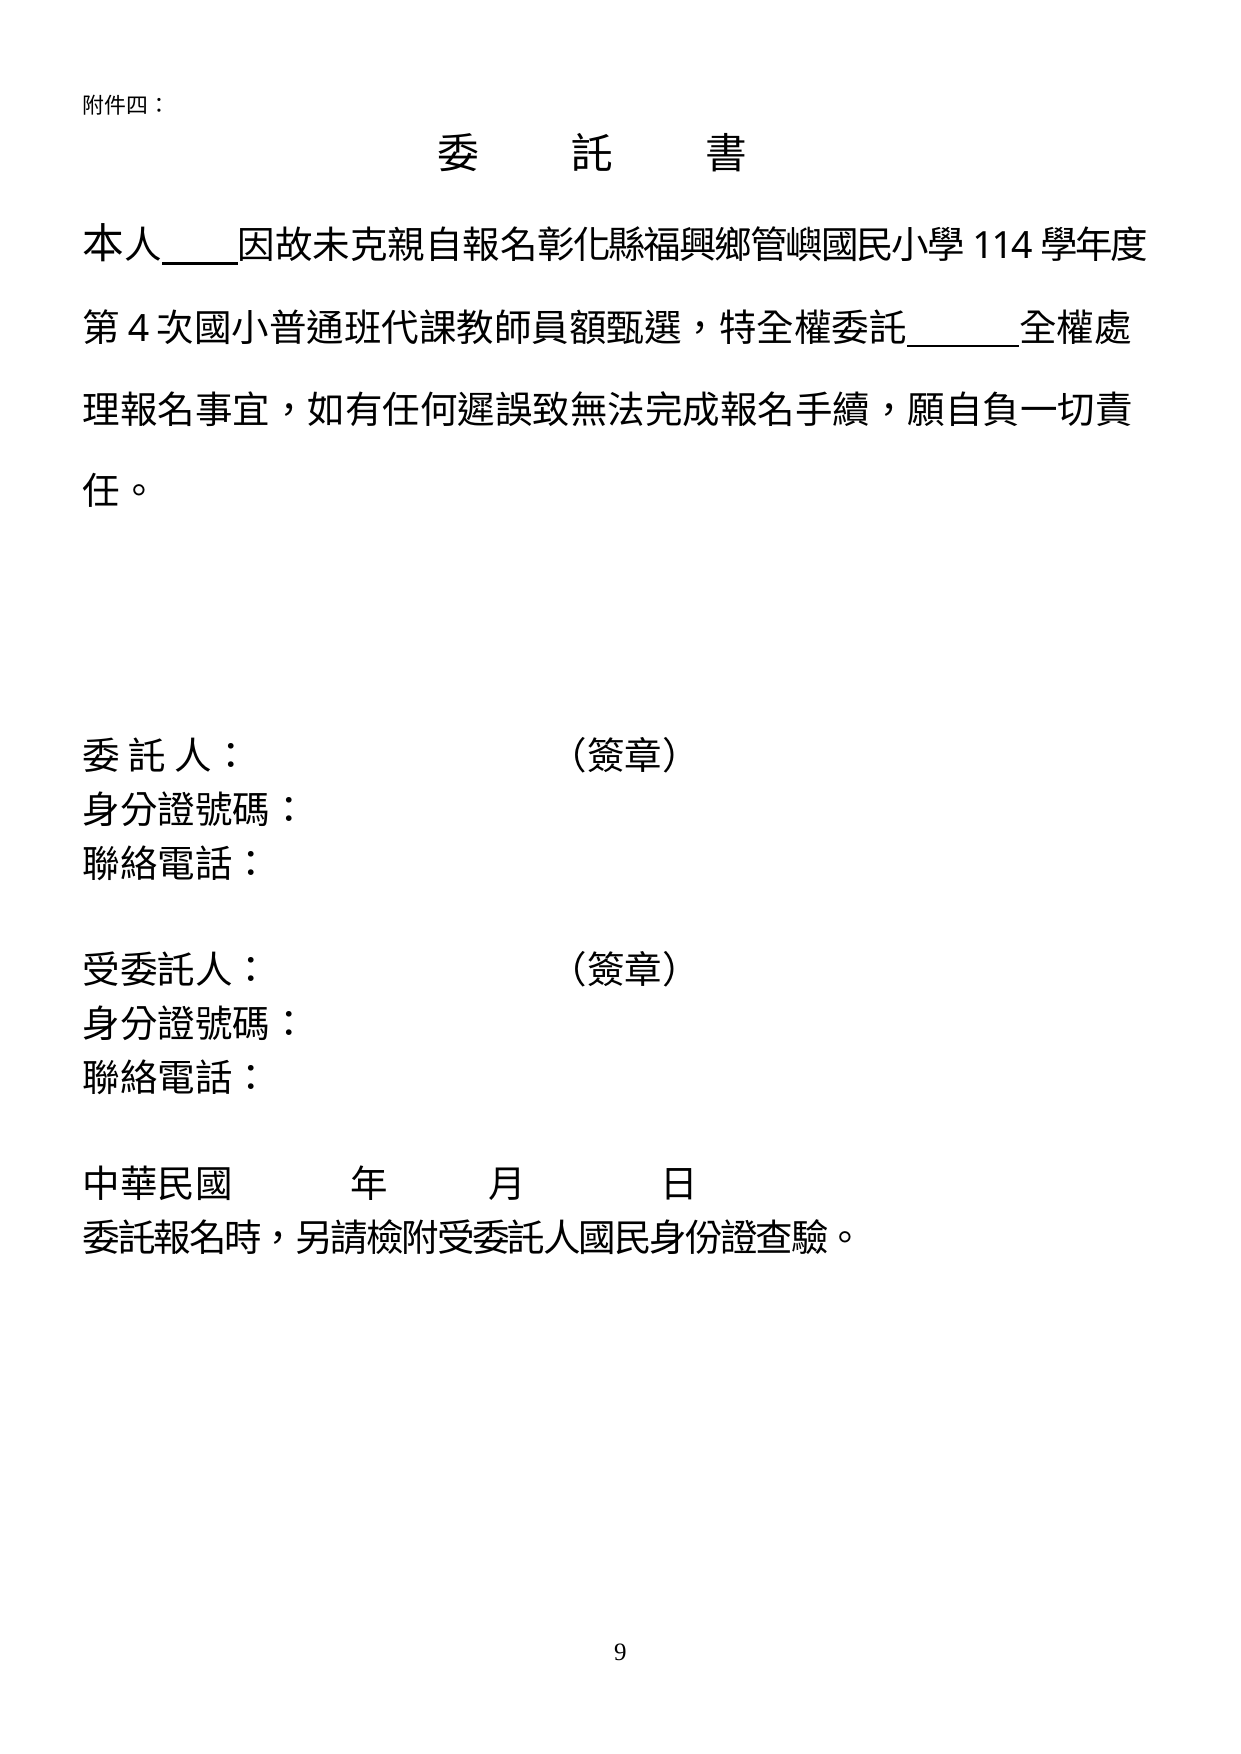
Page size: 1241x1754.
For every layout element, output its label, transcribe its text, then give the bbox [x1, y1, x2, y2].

text 委 託 書 本人 因故未克親自報名彰化縣福興鄉管嶼國民小學114學年度第4次國小普通班代課教師員額甄選，特全權委託 全權處理報名事宜，如有任何遲誤致無法完成報名手續，願自負一切責任。 [83, 120, 1157, 597]
text 受委託人： （簽章） 身分證號碼： 聯絡電話： [83, 888, 1157, 1102]
text 中華民國 年 月 日 [83, 1153, 1157, 1208]
text 身分證號碼： 聯絡電話： [83, 780, 1157, 888]
text 附件四： [83, 88, 1157, 120]
text 委 託 人： （簽章） [83, 726, 1157, 780]
text 委託報名時，另請檢附受委託人國民身份證查驗。 [83, 1208, 1157, 1262]
